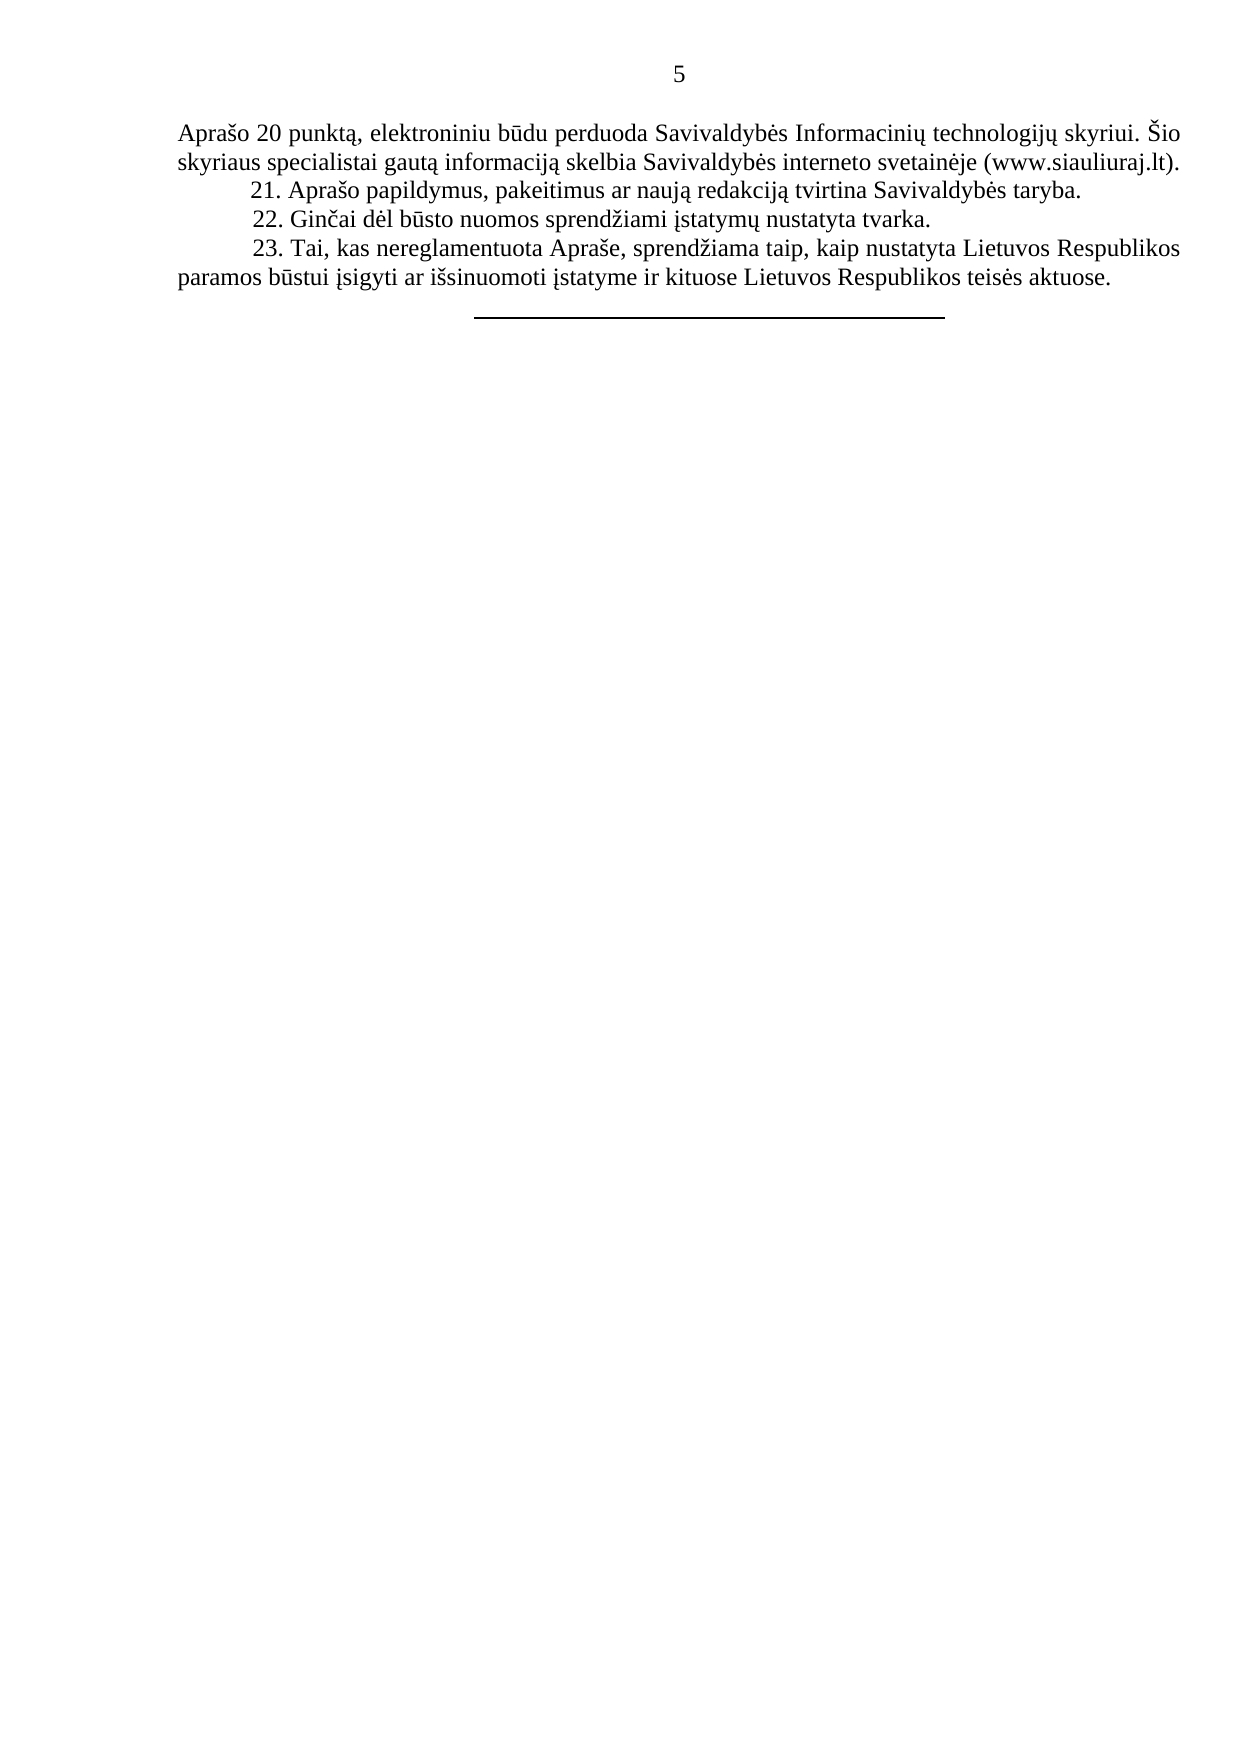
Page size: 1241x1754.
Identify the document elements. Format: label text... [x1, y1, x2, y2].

text 23. Tai, kas nereglamentuota Apraše, sprendžiama taip, kaip nustatyta Lietuvos Respublikos paramos būstui įsigyti ar išsinuomoti įstatyme ir kituose Lietuvos Respublikos teisės aktuose. [177, 233, 1181, 291]
text 21. Aprašo papildymus, pakeitimus ar naują redakciją tvirtina Savivaldybės taryba. [177, 176, 1181, 204]
text 22. Ginčai dėl būsto nuomos sprendžiami įstatymų nustatyta tvarka. [177, 204, 1181, 233]
text Aprašo 20 punktą, elektroniniu būdu perduoda Savivaldybės Informacinių technologijų skyriui. Šio skyriaus specialistai gautą informaciją skelbia Savivaldybės interneto svetainėje (www.siauliuraj.lt). [177, 118, 1181, 176]
